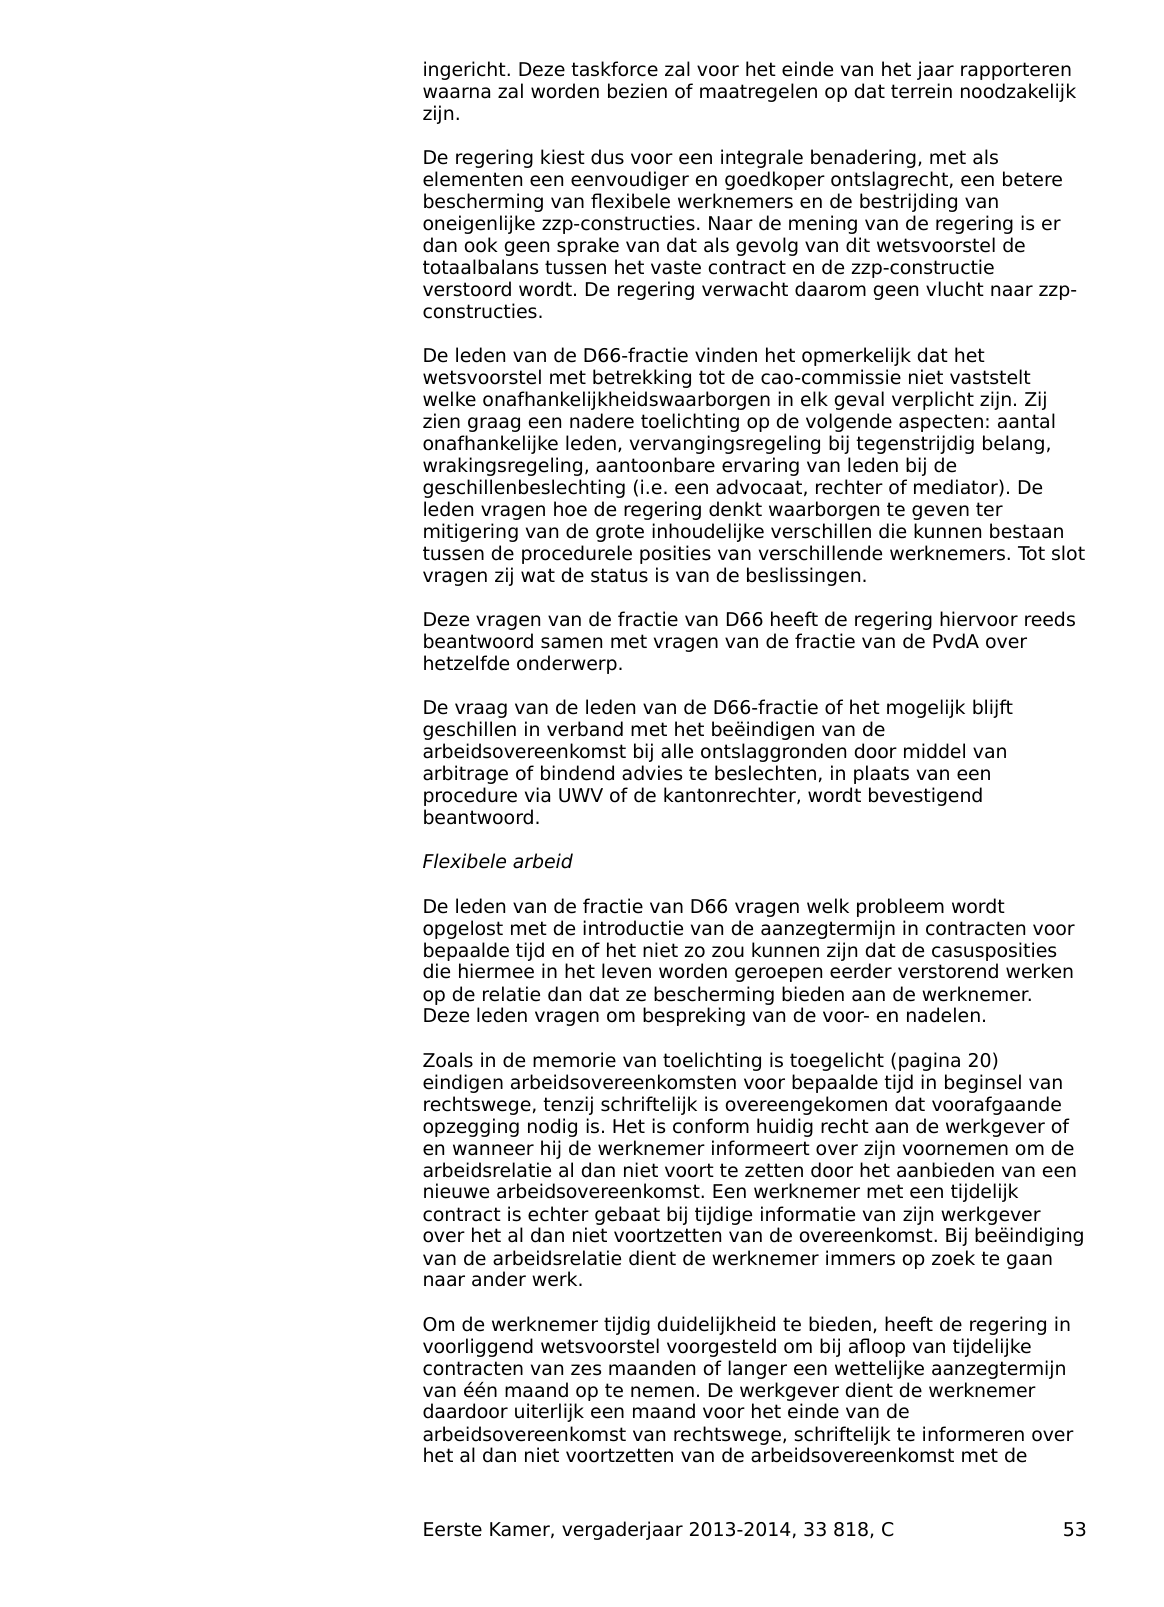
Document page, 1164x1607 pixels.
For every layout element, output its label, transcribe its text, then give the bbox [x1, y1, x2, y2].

text De vraag van de leden van de D66-fractie of het mogelijk blijft geschillen in verband met het beëindigen van de arbeidsovereenkomst bij alle ontslaggronden door middel van arbitrage of bindend advies te beslechten, in plaats van een procedure via UWV of de kantonrechter, wordt bevestigend beantwoord. [422, 697, 1087, 829]
subtitle Flexibele arbeid [422, 851, 1087, 873]
text De leden van de D66-fractie vinden het opmerkelijk dat het wetsvoorstel met betrekking tot de cao-commissie niet vaststelt welke onafhankelijkheidswaarborgen in elk geval verplicht zijn. Zij zien graag een nadere toelichting op de volgende aspecten: aantal onafhankelijke leden, vervangingsregeling bij tegenstrijdig belang, wrakingsregeling, aantoonbare ervaring van leden bij de geschillenbeslechting (i.e. een advocaat, rechter of mediator). De leden vragen hoe de regering denkt waarborgen te geven ter mitigering van de grote inhoudelijke verschillen die kunnen bestaan tussen de procedurele posities van verschillende werknemers. Tot slot vragen zij wat de status is van de beslissingen. [422, 345, 1087, 587]
text Om de werknemer tijdig duidelijkheid te bieden, heeft de regering in voorliggend wetsvoorstel voorgesteld om bij afloop van tijdelijke contracten van zes maanden of langer een wettelijke aanzegtermijn van één maand op te nemen. De werkgever dient de werknemer daardoor uiterlijk een maand voor het einde van de arbeidsovereenkomst van rechtswege, schriftelijk te informeren over het al dan niet voortzetten van de arbeidsovereenkomst met de [422, 1313, 1087, 1467]
text ingericht. Deze taskforce zal voor het einde van het jaar rapporteren waarna zal worden bezien of maatregelen op dat terrein noodzakelijk zijn. [422, 59, 1087, 125]
text De regering kiest dus voor een integrale benadering, met als elementen een eenvoudiger en goedkoper ontslagrecht, een betere bescherming van flexibele werknemers en de bestrijding van oneigenlijke zzp-constructies. Naar de mening van de regering is er dan ook geen sprake van dat als gevolg van dit wetsvoorstel de totaalbalans tussen het vaste contract en de zzp-constructie verstoord wordt. De regering verwacht daarom geen vlucht naar zzp-constructies. [422, 147, 1087, 323]
text Deze vragen van de fractie van D66 heeft de regering hiervoor reeds beantwoord samen met vragen van de fractie van de PvdA over hetzelfde onderwerp. [422, 609, 1087, 675]
text Zoals in de memorie van toelichting is toegelicht (pagina 20) eindigen arbeidsovereenkomsten voor bepaalde tijd in beginsel van rechtswege, tenzij schriftelijk is overeengekomen dat voorafgaande opzegging nodig is. Het is conform huidig recht aan de werkgever of en wanneer hij de werknemer informeert over zijn voornemen om de arbeidsrelatie al dan niet voort te zetten door het aanbieden van een nieuwe arbeidsovereenkomst. Een werknemer met een tijdelijk contract is echter gebaat bij tijdige informatie van zijn werkgever over het al dan niet voortzetten van de overeenkomst. Bij beëindiging van de arbeidsrelatie dient de werknemer immers op zoek te gaan naar ander werk. [422, 1049, 1087, 1291]
text De leden van de fractie van D66 vragen welk probleem wordt opgelost met de introductie van de aanzegtermijn in contracten voor bepaalde tijd en of het niet zo zou kunnen zijn dat de casusposities die hiermee in het leven worden geroepen eerder verstorend werken op de relatie dan dat ze bescherming bieden aan de werknemer. Deze leden vragen om bespreking van de voor- en nadelen. [422, 896, 1087, 1027]
